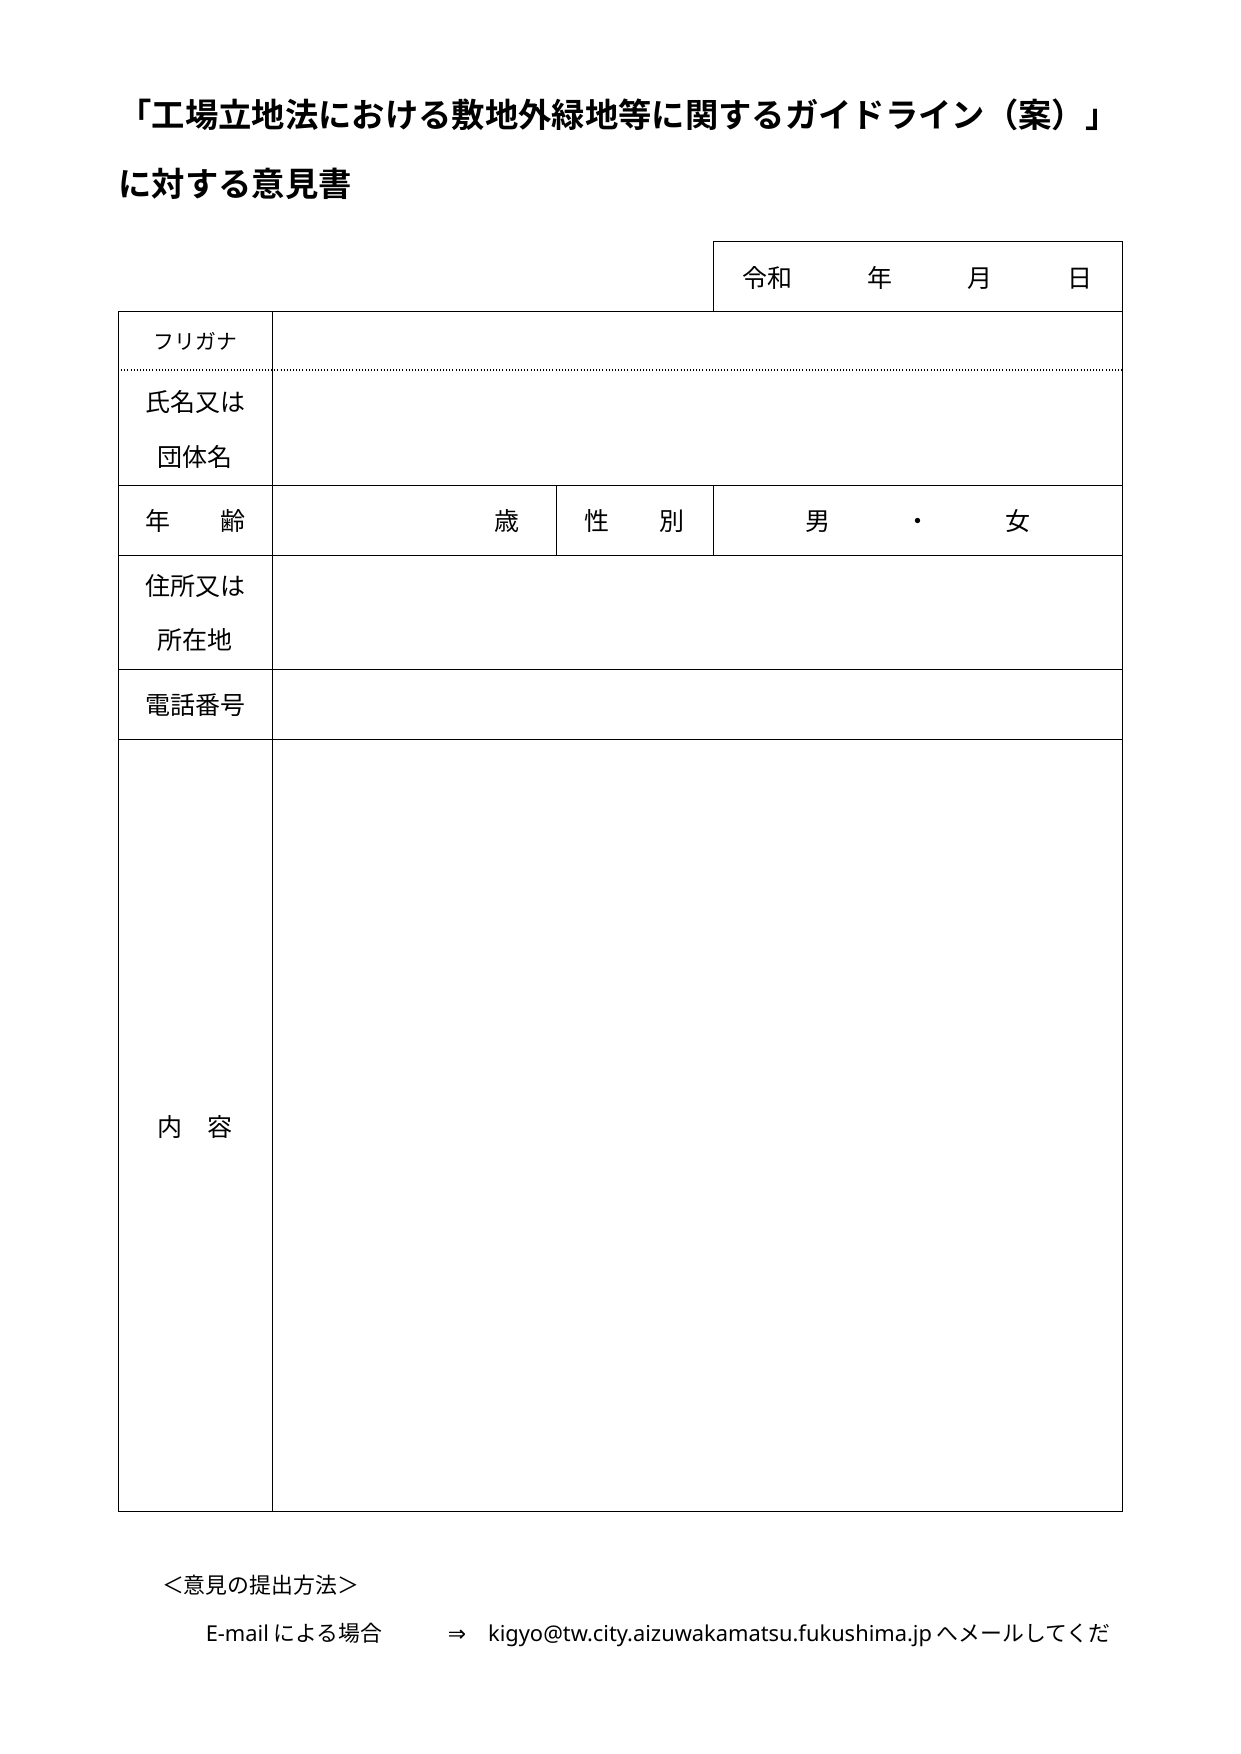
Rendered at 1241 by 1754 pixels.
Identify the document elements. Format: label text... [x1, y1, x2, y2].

text に対する意見書 [118, 161, 1122, 207]
table_cell フリガナ [119, 312, 272, 369]
table_cell [273, 312, 1122, 369]
table_cell 性 別 [557, 486, 713, 554]
table_cell [273, 670, 1122, 739]
table_cell [273, 740, 1122, 1511]
table_header 令和 年 月 日 [714, 242, 1122, 311]
table_cell [273, 369, 1122, 485]
text E-mailによる場合 ⇒ kigyo@tw.city.aizuwakamatsu.fukushima.jpへメールしてくだ [118, 1616, 1122, 1647]
table_cell 歳 [273, 486, 556, 554]
table_cell 男 ・ 女 [714, 486, 1122, 554]
text 「工場立地法における敷地外緑地等に関するガイドライン（案）」 [118, 88, 1122, 137]
table_cell [273, 556, 1122, 669]
table_cell 住所又は 所在地 [119, 556, 272, 669]
table_cell 内 容 [119, 740, 272, 1511]
table_header [118, 241, 713, 311]
table_cell 氏名又は 団体名 [119, 369, 272, 485]
text ＜意見の提出方法＞ [118, 1568, 1122, 1600]
table_cell 電話番号 [119, 670, 272, 739]
table_cell 年 齢 [119, 486, 272, 554]
